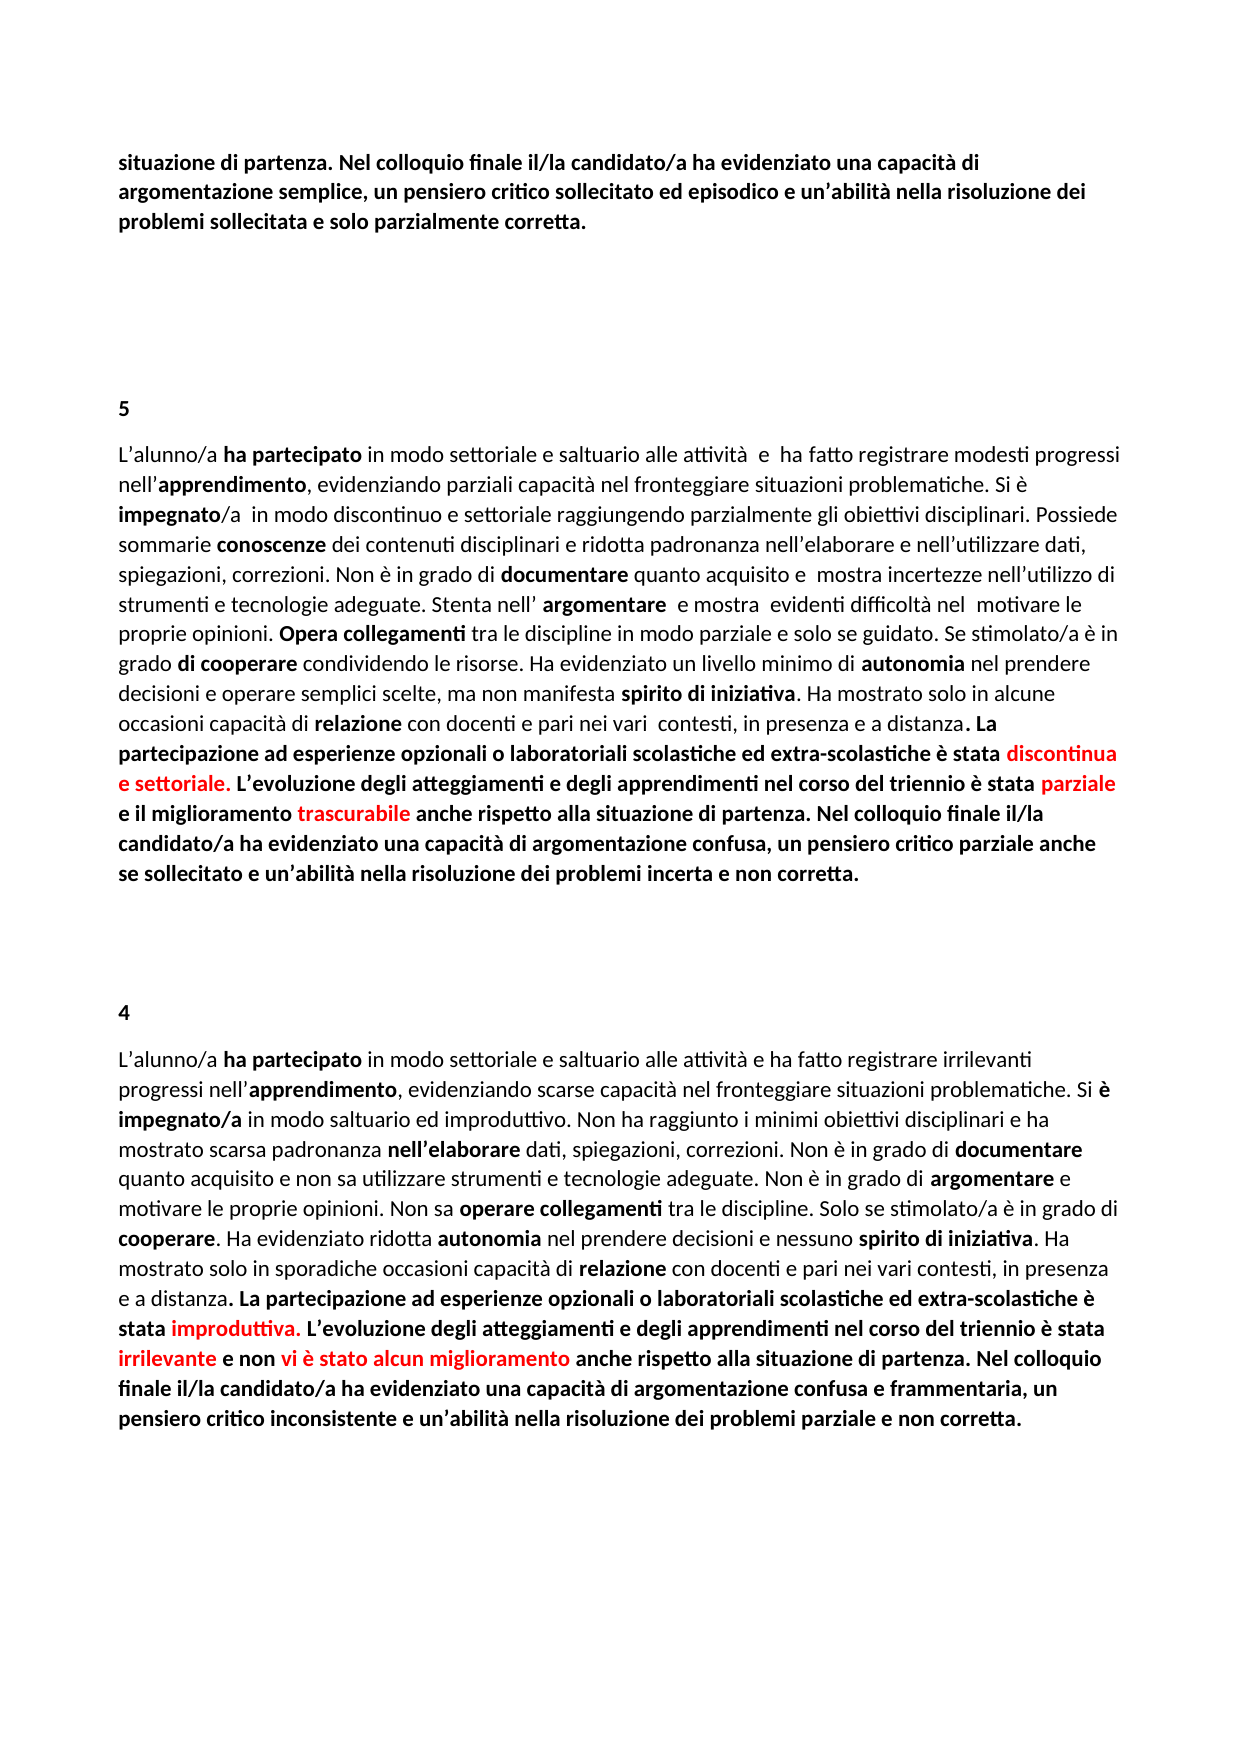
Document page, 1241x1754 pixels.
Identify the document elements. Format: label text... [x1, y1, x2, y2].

text 5 [118, 394, 1122, 422]
text L’alunno/a ha partecipato in modo settoriale e saltuario alle attività e ha fatto registrare modesti progressi nell’apprendimento, evidenziando parziali capacità nel fronteggiare situazioni problematiche. Si è impegnato/a in modo discontinuo e settoriale raggiungendo parzialmente gli obiettivi disciplinari. Possiede sommarie conoscenze dei contenuti disciplinari e ridotta padronanza nell’elaborare e nell’utilizzare dati, spiegazioni, correzioni. Non è in grado di documentare quanto acquisito e mostra incertezze nell’utilizzo di strumenti e tecnologie adeguate. Stenta nell’ argomentare e mostra evidenti difficoltà nel motivare le proprie opinioni. Opera collegamenti tra le discipline in modo parziale e solo se guidato. Se stimolato/a è in grado di cooperare condividendo le risorse. Ha evidenziato un livello minimo di autonomia nel prendere decisioni e operare semplici scelte, ma non manifesta spirito di iniziativa. Ha mostrato solo in alcune occasioni capacità di relazione con docenti e pari nei vari contesti, in presenza e a distanza. La partecipazione ad esperienze opzionali o laboratoriali scolastiche ed extra-scolastiche è stata discontinua e settoriale. L’evoluzione degli atteggiamenti e degli apprendimenti nel corso del triennio è stata parziale e il miglioramento trascurabile anche rispetto alla situazione di partenza. Nel colloquio finale il/la candidato/a ha evidenziato una capacità di argomentazione confusa, un pensiero critico parziale anche se sollecitato e un’abilità nella risoluzione dei problemi incerta e non corretta. [118, 440, 1122, 887]
text L’alunno/a ha partecipato in modo settoriale e saltuario alle attività e ha fatto registrare irrilevanti progressi nell’apprendimento, evidenziando scarse capacità nel fronteggiare situazioni problematiche. Si è impegnato/a in modo saltuario ed improduttivo. Non ha raggiunto i minimi obiettivi disciplinari e ha mostrato scarsa padronanza nell’elaborare dati, spiegazioni, correzioni. Non è in grado di documentare quanto acquisito e non sa utilizzare strumenti e tecnologie adeguate. Non è in grado di argomentare e motivare le proprie opinioni. Non sa operare collegamenti tra le discipline. Solo se stimolato/a è in grado di cooperare. Ha evidenziato ridotta autonomia nel prendere decisioni e nessuno spirito di iniziativa. Ha mostrato solo in sporadiche occasioni capacità di relazione con docenti e pari nei vari contesti, in presenza e a distanza. La partecipazione ad esperienze opzionali o laboratoriali scolastiche ed extra-scolastiche è stata improduttiva. L’evoluzione degli atteggiamenti e degli apprendimenti nel corso del triennio è stata irrilevante e non vi è stato alcun miglioramento anche rispetto alla situazione di partenza. Nel colloquio finale il/la candidato/a ha evidenziato una capacità di argomentazione confusa e frammentaria, un pensiero critico inconsistente e un’abilità nella risoluzione dei problemi parziale e non corretta. [118, 1045, 1122, 1432]
text 4 [118, 998, 1122, 1026]
text situazione di partenza. Nel colloquio finale il/la candidato/a ha evidenziato una capacità di argomentazione semplice, un pensiero critico sollecitato ed episodico e un’abilità nella risoluzione dei problemi sollecitata e solo parzialmente corretta. [118, 148, 1122, 235]
